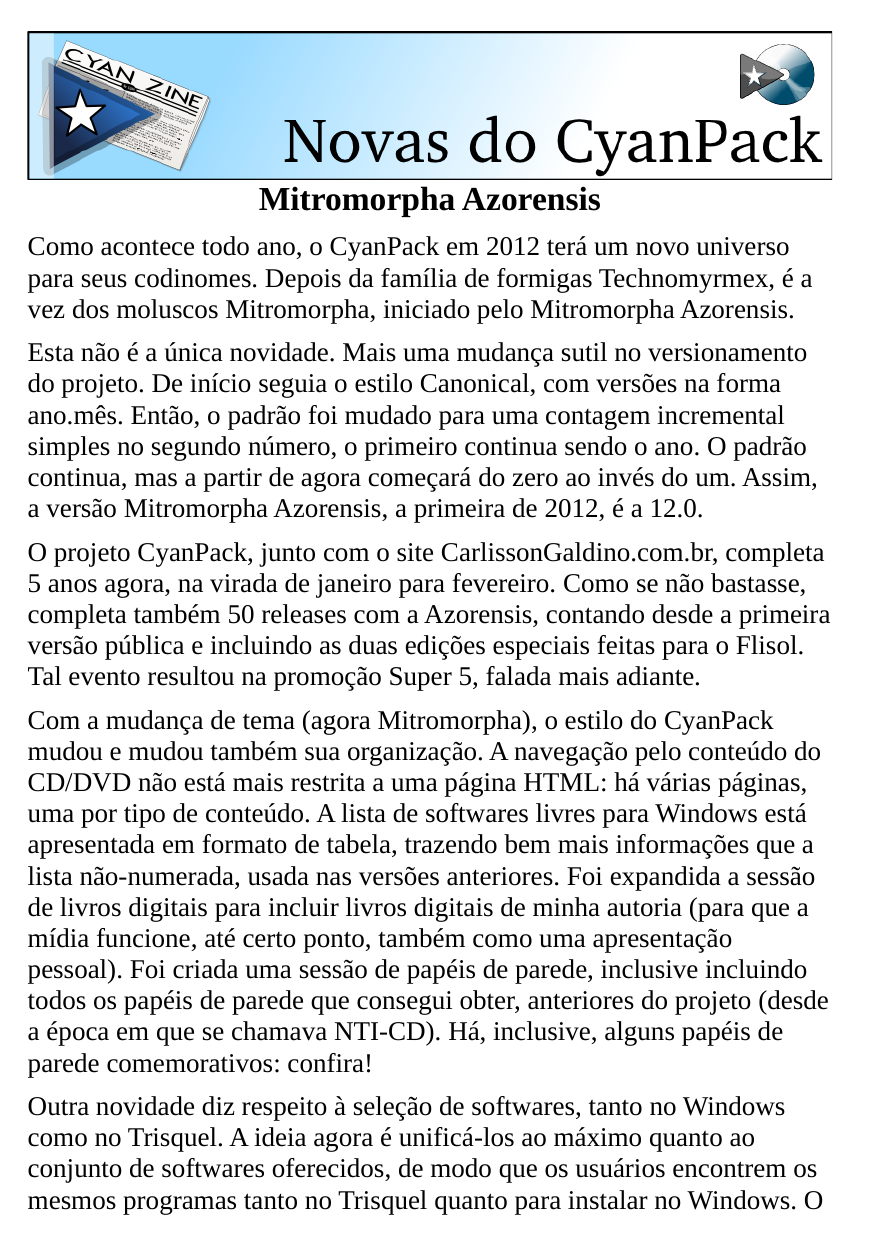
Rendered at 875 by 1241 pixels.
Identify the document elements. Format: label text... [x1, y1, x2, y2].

text O projeto CyanPack, junto com o site CarlissonGaldino.com.br, completa 5 anos agora, na virada de janeiro para fevereiro. Como se não bastasse, completa também 50 releases com a Azorensis, contando desde a primeira versão pública e incluindo as duas edições especiais feitas para o Flisol. Tal evento resultou na promoção Super 5, falada mais adiante. [27, 536, 832, 692]
picture [27, 31, 833, 180]
text Outra novidade diz respeito à seleção de softwares, tanto no Windows como no Trisquel. A ideia agora é unificá-los ao máximo quanto ao conjunto de softwares oferecidos, de modo que os usuários encontrem os mesmos programas tanto no Trisquel quanto para instalar no Windows. O [27, 1090, 832, 1215]
text Como acontece todo ano, o CyanPack em 2012 terá um novo universo para seus codinomes. Depois da família de formigas Technomyrmex, é a vez dos moluscos Mitromorpha, iniciado pelo Mitromorpha Azorensis. [27, 231, 832, 324]
text Esta não é a única novidade. Mais uma mudança sutil no versionamento do projeto. De início seguia o estilo Canonical, com versões na forma ano.mês. Então, o padrão foi mudado para uma contagem incremental simples no segundo número, o primeiro continua sendo o ano. O padrão continua, mas a partir de agora começará do zero ao invés do um. Assim, a versão Mitromorpha Azorensis, a primeira de 2012, é a 12.0. [27, 336, 832, 523]
subtitle Mitromorpha Azorensis [27, 180, 832, 218]
text Com a mudança de tema (agora Mitromorpha), o estilo do CyanPack mudou e mudou também sua organização. A navegação pelo conteúdo do CD/DVD não está mais restrita a uma página HTML: há várias páginas, uma por tipo de conteúdo. A lista de softwares livres para Windows está apresentada em formato de tabela, trazendo bem mais informações que a lista não-numerada, usada nas versões anteriores. Foi expandida a sessão de livros digitais para incluir livros digitais de minha autoria (para que a mídia funcione, até certo ponto, também como uma apresentação pessoal). Foi criada uma sessão de papéis de parede, inclusive incluindo todos os papéis de parede que consegui obter, anteriores do projeto (desde a época em que se chamava NTI-CD). Há, inclusive, alguns papéis de parede comemorativos: confira! [27, 704, 832, 1078]
